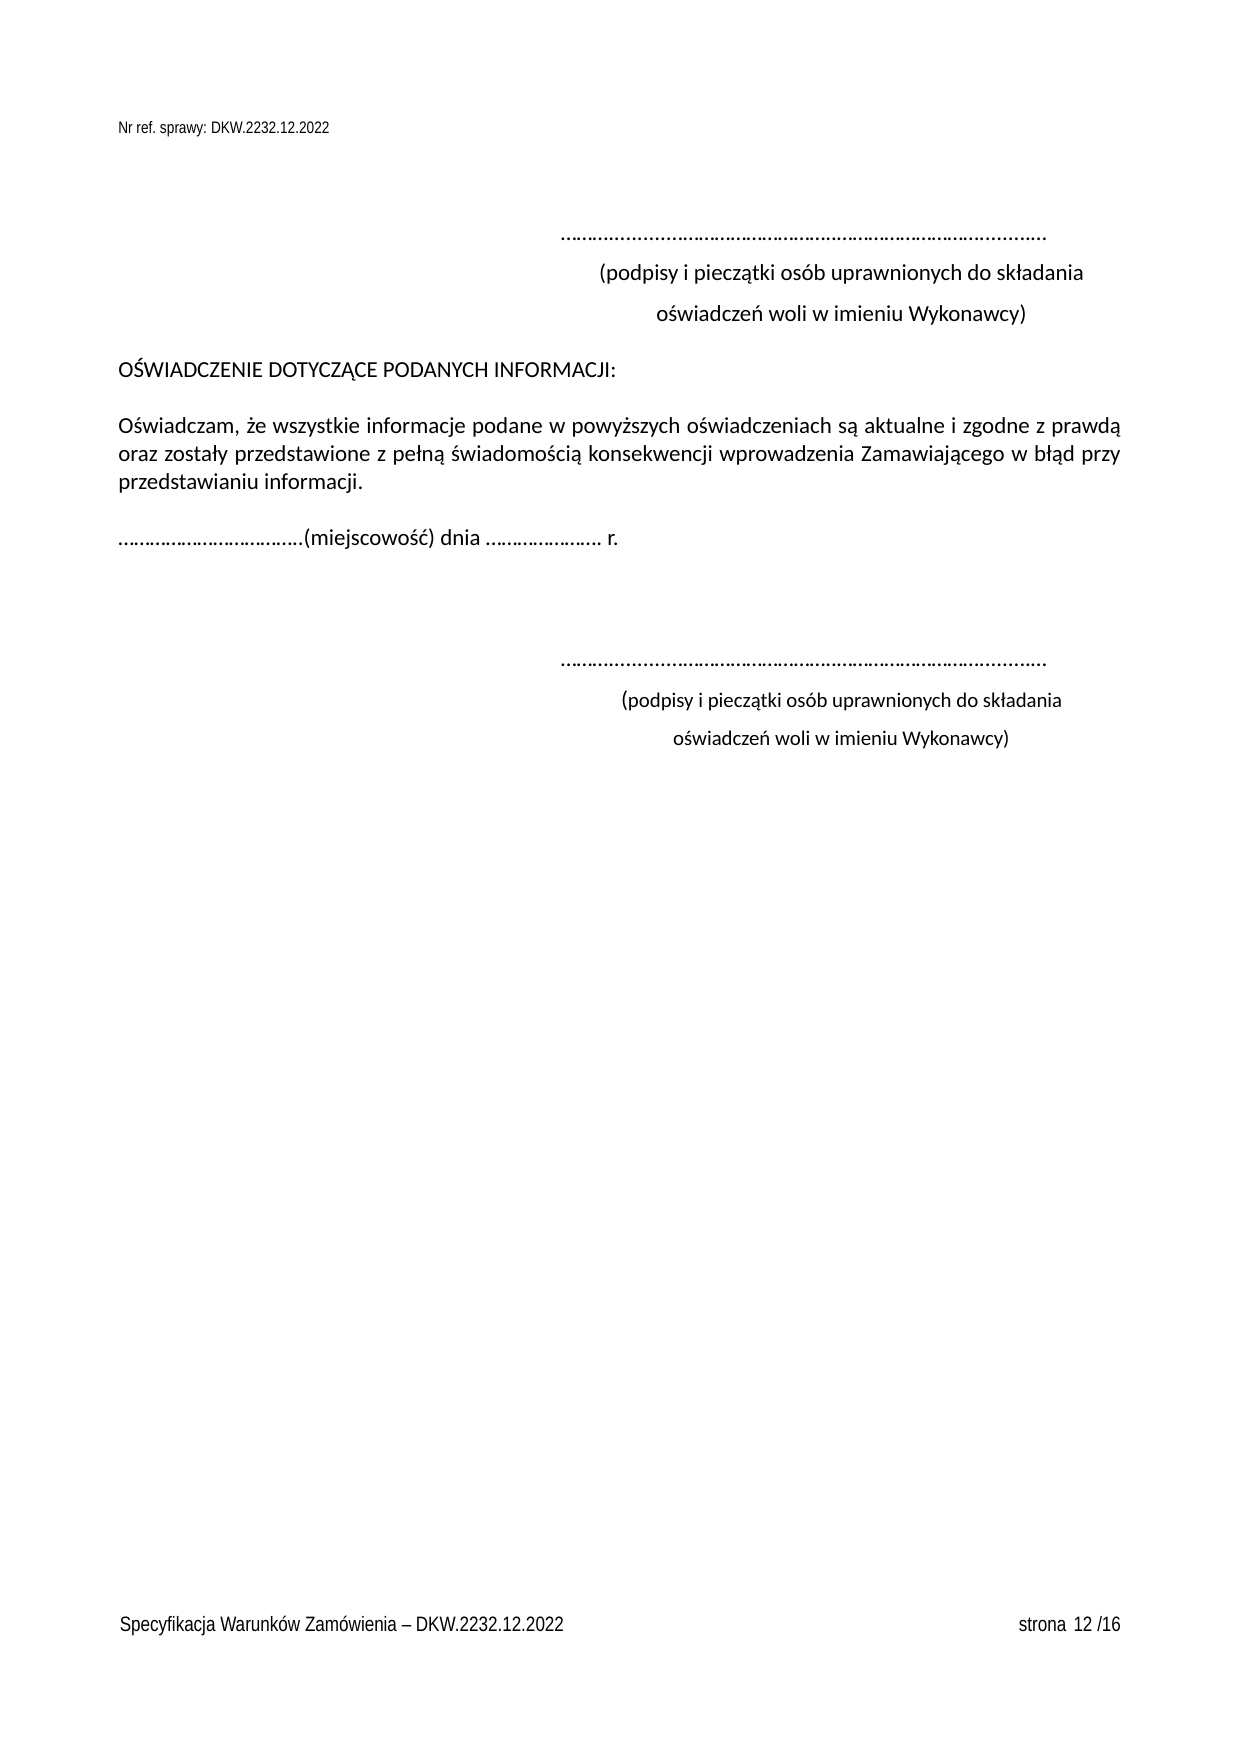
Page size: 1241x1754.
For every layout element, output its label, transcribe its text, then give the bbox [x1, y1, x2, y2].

text (podpisy i pieczątki osób uprawnionych do składania [118, 258, 1122, 286]
text oświadczeń woli w imieniu Wykonawcy) [487, 299, 1122, 327]
text OŚWIADCZENIE DOTYCZĄCE PODANYCH INFORMACJI: [118, 355, 1122, 383]
text oświadczeń woli w imieniu Wykonawcy) [487, 725, 1122, 751]
text ……….............………………………..……………………….........… [561, 644, 1122, 672]
text ……………………………..(miejscowość) dnia …………………. r. [118, 523, 1122, 551]
text (podpisy i pieczątki osób uprawnionych do składania [118, 685, 1122, 713]
text Oświadczam, że wszystkie informacje podane w powyższych oświadczeniach są aktualne i zgodne z prawdą oraz zostały przedstawione z pełną świadomością konsekwencji wprowadzenia Zamawiającego w błąd przy przedstawianiu informacji. [118, 411, 1122, 495]
text ……….............………………………..……………………….........… [561, 218, 1122, 246]
